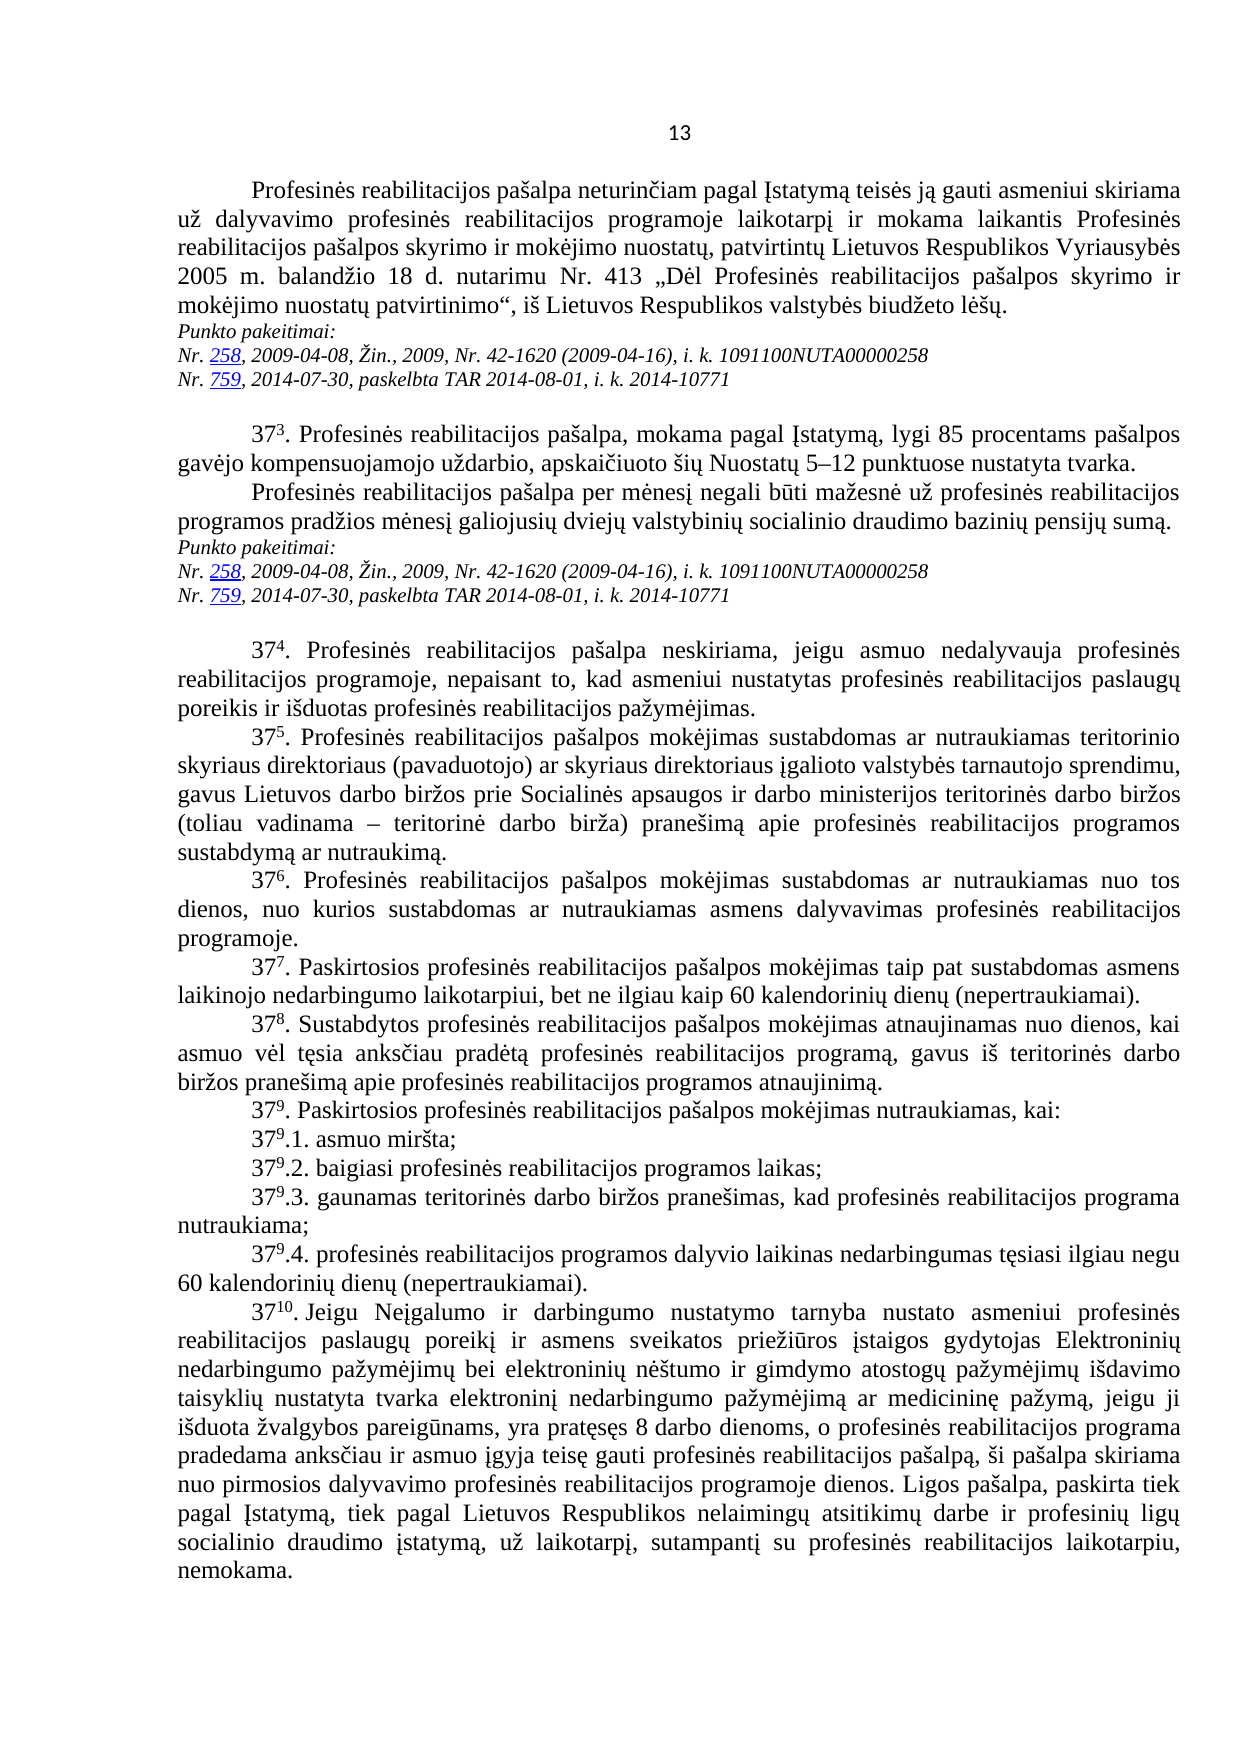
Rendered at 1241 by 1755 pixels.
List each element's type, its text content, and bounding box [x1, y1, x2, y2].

text 379.4. profesinės reabilitacijos programos dalyvio laikinas nedarbingumas tęsiasi ilgiau negu 60 kalendorinių dienų (nepertraukiamai). [177, 1239, 1181, 1297]
text Nr. 759, 2014-07-30, paskelbta TAR 2014-08-01, i. k. 2014-10771 [177, 583, 1181, 607]
text 375. Profesinės reabilitacijos pašalpos mokėjimas sustabdomas ar nutraukiamas teritorinio skyriaus direktoriaus (pavaduotojo) ar skyriaus direktoriaus įgalioto valstybės tarnautojo sprendimu, gavus Lietuvos darbo biržos prie Socialinės apsaugos ir darbo ministerijos teritorinės darbo biržos (toliau vadinama – teritorinė darbo birža) pranešimą apie profesinės reabilitacijos programos sustabdymą ar nutraukimą. [177, 722, 1181, 866]
text 379.3. gaunamas teritorinės darbo biržos pranešimas, kad profesinės reabilitacijos programa nutraukiama; [177, 1182, 1181, 1239]
text 3710. Jeigu Neįgalumo ir darbingumo nustatymo tarnyba nustato asmeniui profesinės reabilitacijos paslaugų poreikį ir asmens sveikatos priežiūros įstaigos gydytojas Elektroninių nedarbingumo pažymėjimų bei elektroninių nėštumo ir gimdymo atostogų pažymėjimų išdavimo taisyklių nustatyta tvarka elektroninį nedarbingumo pažymėjimą ar medicininę pažymą, jeigu ji išduota žvalgybos pareigūnams, yra pratęsęs 8 darbo dienoms, o profesinės reabilitacijos programa pradedama anksčiau ir asmuo įgyja teisę gauti profesinės reabilitacijos pašalpą, ši pašalpa skiriama nuo pirmosios dalyvavimo profesinės reabilitacijos programoje dienos. Ligos pašalpa, paskirta tiek pagal Įstatymą, tiek pagal Lietuvos Respublikos nelaimingų atsitikimų darbe ir profesinių ligų socialinio draudimo įstatymą, už laikotarpį, sutampantį su profesinės reabilitacijos laikotarpiu, nemokama. [177, 1297, 1181, 1584]
text 378. Sustabdytos profesinės reabilitacijos pašalpos mokėjimas atnaujinamas nuo dienos, kai asmuo vėl tęsia anksčiau pradėtą profesinės reabilitacijos programą, gavus iš teritorinės darbo biržos pranešimą apie profesinės reabilitacijos programos atnaujinimą. [177, 1009, 1181, 1096]
text Profesinės reabilitacijos pašalpa neturinčiam pagal Įstatymą teisės ją gauti asmeniui skiriama už dalyvavimo profesinės reabilitacijos programoje laikotarpį ir mokama laikantis Profesinės reabilitacijos pašalpos skyrimo ir mokėjimo nuostatų, patvirtintų Lietuvos Respublikos Vyriausybės 2005 m. balandžio 18 d. nutarimu Nr. 413 „Dėl Profesinės reabilitacijos pašalpos skyrimo ir mokėjimo nuostatų patvirtinimo“, iš Lietuvos Respublikos valstybės biudžeto lėšų. [177, 175, 1181, 319]
text 379.2. baigiasi profesinės reabilitacijos programos laikas; [177, 1153, 1181, 1182]
text Nr. 258, 2009-04-08, Žin., 2009, Nr. 42-1620 (2009-04-16), i. k. 1091100NUTA00000258 [177, 559, 1181, 583]
text Punkto pakeitimai: [177, 534, 1181, 559]
text 376. Profesinės reabilitacijos pašalpos mokėjimas sustabdomas ar nutraukiamas nuo tos dienos, nuo kurios sustabdomas ar nutraukiamas asmens dalyvavimas profesinės reabilitacijos programoje. [177, 866, 1181, 952]
text 379.1. asmuo miršta; [177, 1124, 1181, 1153]
text Nr. 759, 2014-07-30, paskelbta TAR 2014-08-01, i. k. 2014-10771 [177, 367, 1181, 391]
text Nr. 258, 2009-04-08, Žin., 2009, Nr. 42-1620 (2009-04-16), i. k. 1091100NUTA00000258 [177, 343, 1181, 367]
text 373. Profesinės reabilitacijos pašalpa, mokama pagal Įstatymą, lygi 85 procentams pašalpos gavėjo kompensuojamojo uždarbio, apskaičiuoto šių Nuostatų 5–12 punktuose nustatyta tvarka. [177, 419, 1181, 477]
text Punkto pakeitimai: [177, 319, 1181, 343]
text 374. Profesinės reabilitacijos pašalpa neskiriama, jeigu asmuo nedalyvauja profesinės reabilitacijos programoje, nepaisant to, kad asmeniui nustatytas profesinės reabilitacijos paslaugų poreikis ir išduotas profesinės reabilitacijos pažymėjimas. [177, 636, 1181, 722]
text 377. Paskirtosios profesinės reabilitacijos pašalpos mokėjimas taip pat sustabdomas asmens laikinojo nedarbingumo laikotarpiui, bet ne ilgiau kaip 60 kalendorinių dienų (nepertraukiamai). [177, 952, 1181, 1009]
text 379. Paskirtosios profesinės reabilitacijos pašalpos mokėjimas nutraukiamas, kai: [177, 1096, 1181, 1124]
text Profesinės reabilitacijos pašalpa per mėnesį negali būti mažesnė už profesinės reabilitacijos programos pradžios mėnesį galiojusių dviejų valstybinių socialinio draudimo bazinių pensijų sumą. [177, 477, 1181, 534]
